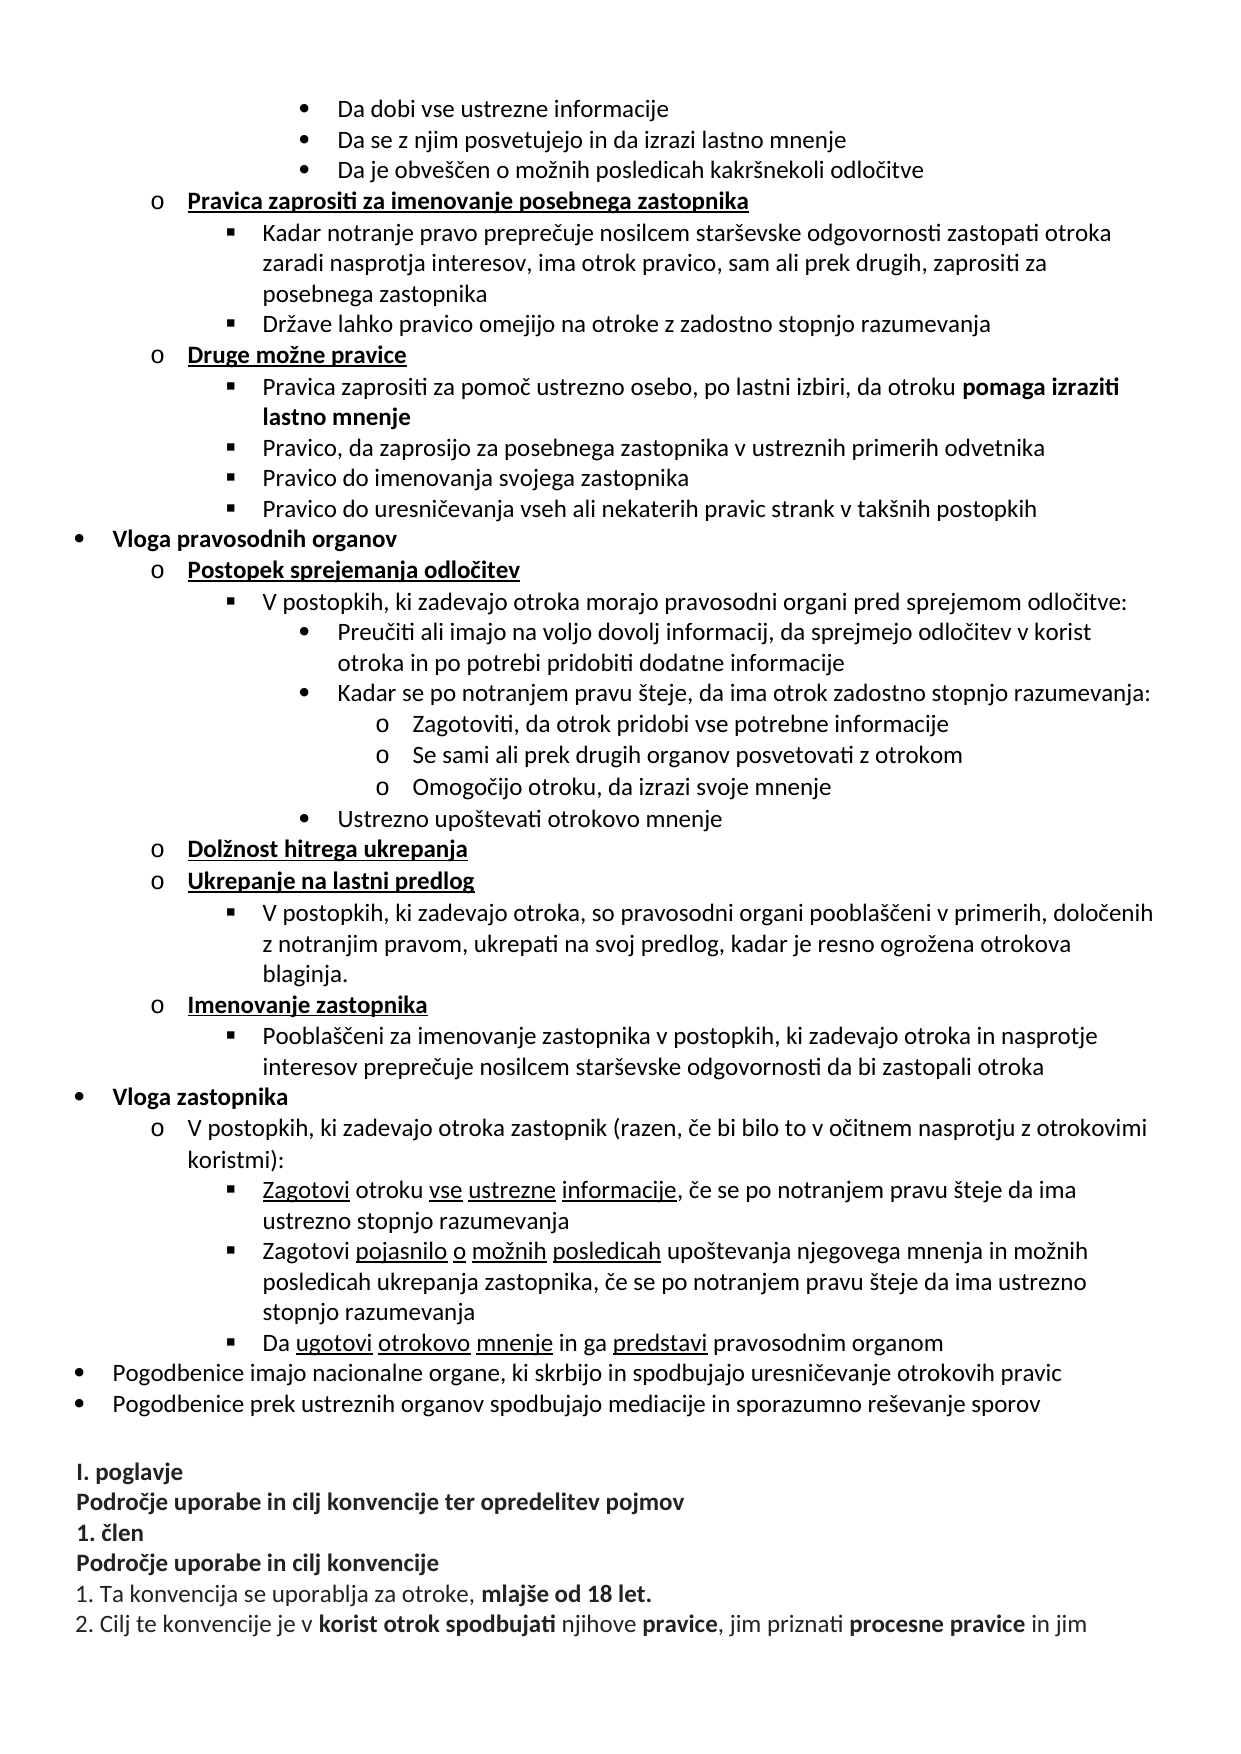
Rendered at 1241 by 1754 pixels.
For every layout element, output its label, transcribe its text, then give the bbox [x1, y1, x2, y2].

list Da je obveščen o možnih posledicah kakršnekoli odločitve [300, 155, 1162, 185]
list Pooblaščeni za imenovanje zastopnika v postopkih, ki zadevajo otroka in nasprotje interesov preprečuje nosilcem starševske odgovornosti da bi zastopali otroka [225, 1021, 1162, 1082]
list Pravica zaprositi za pomoč ustrezno osebo, po lastni izbiri, da otroku pomaga izraziti lastno mnenje [225, 371, 1162, 432]
text I. poglavje [76, 1456, 1161, 1486]
list V postopkih, ki zadevajo otroka morajo pravosodni organi pred sprejemom odločitve: [225, 586, 1162, 616]
text 1. Ta konvencija se uporablja za otroke, mlajše od 18 let. 2. Cilj te konvencije je v korist otrok spodbujati njihove pravice, jim priznati procesne pravice in jim [75, 1578, 1161, 1639]
list Države lahko pravico omejijo na otroke z zadostno stopnjo razumevanja [225, 308, 1162, 339]
list Zagotoviti, da otrok pridobi vse potrebne informacije [375, 708, 1162, 739]
list Zagotovi pojasnilo o možnih posledicah upoštevanja njegovega mnenja in možnih posledicah ukrepanja zastopnika, če se po notranjem pravu šteje da ima ustrezno stopnjo razumevanja [225, 1235, 1162, 1327]
list Zagotovi otroku vse ustrezne informacije, če se po notranjem pravu šteje da ima ustrezno stopnjo razumevanja [225, 1174, 1162, 1235]
list Pravico, da zaprosijo za posebnega zastopnika v ustreznih primerih odvetnika [225, 432, 1162, 462]
list Postopek sprejemanja odločitev [150, 554, 1162, 586]
list Da ugotovi otrokovo mnenje in ga predstavi pravosodnim organom [225, 1327, 1162, 1357]
list Da se z njim posvetujejo in da izrazi lastno mnenje [300, 124, 1162, 155]
list Se sami ali prek drugih organov posvetovati z otrokom [375, 739, 1162, 771]
text Področje uporabe in cilj konvencije ter opredelitev pojmov [76, 1486, 1161, 1517]
list Vloga zastopnika [75, 1082, 1162, 1112]
list Pogodbenice imajo nacionalne organe, ki skrbijo in spodbujajo uresničevanje otrokovih pravic [75, 1357, 1162, 1388]
list V postopkih, ki zadevajo otroka, so pravosodni organi pooblaščeni v primerih, določenih z notranjim pravom, ukrepati na svoj predlog, kadar je resno ogrožena otrokova blaginja. [225, 897, 1162, 989]
list Ustrezno upoštevati otrokovo mnenje [300, 803, 1162, 834]
list Omogočijo otroku, da izrazi svoje mnenje [375, 771, 1162, 803]
list Vloga pravosodnih organov [75, 523, 1162, 554]
list Kadar se po notranjem pravu šteje, da ima otrok zadostno stopnjo razumevanja: [300, 677, 1162, 708]
list Dolžnost hitrega ukrepanja [150, 834, 1162, 865]
list Pravico do uresničevanja vseh ali nekaterih pravic strank v takšnih postopkih [225, 493, 1162, 523]
list Pogodbenice prek ustreznih organov spodbujajo mediacije in sporazumno reševanje sporov [75, 1388, 1162, 1418]
list V postopkih, ki zadevajo otroka zastopnik (razen, če bi bilo to v očitnem nasprotju z otrokovimi koristmi): [150, 1112, 1162, 1174]
list Kadar notranje pravo preprečuje nosilcem starševske odgovornosti zastopati otroka zaradi nasprotja interesov, ima otrok pravico, sam ali prek drugih, zaprositi za posebnega zastopnika [225, 217, 1162, 308]
list Druge možne pravice [150, 339, 1162, 371]
list Preučiti ali imajo na voljo dovolj informacij, da sprejmejo odločitev v korist otroka in po potrebi pridobiti dodatne informacije [300, 616, 1162, 677]
text Področje uporabe in cilj konvencije [76, 1547, 1161, 1578]
list Pravico do imenovanja svojega zastopnika [225, 462, 1162, 493]
list Ukrepanje na lastni predlog [150, 865, 1162, 897]
text 1. člen [76, 1517, 1161, 1547]
list Pravica zaprositi za imenovanje posebnega zastopnika [150, 185, 1162, 217]
list Imenovanje zastopnika [150, 989, 1162, 1021]
list Da dobi vse ustrezne informacije [300, 94, 1162, 124]
